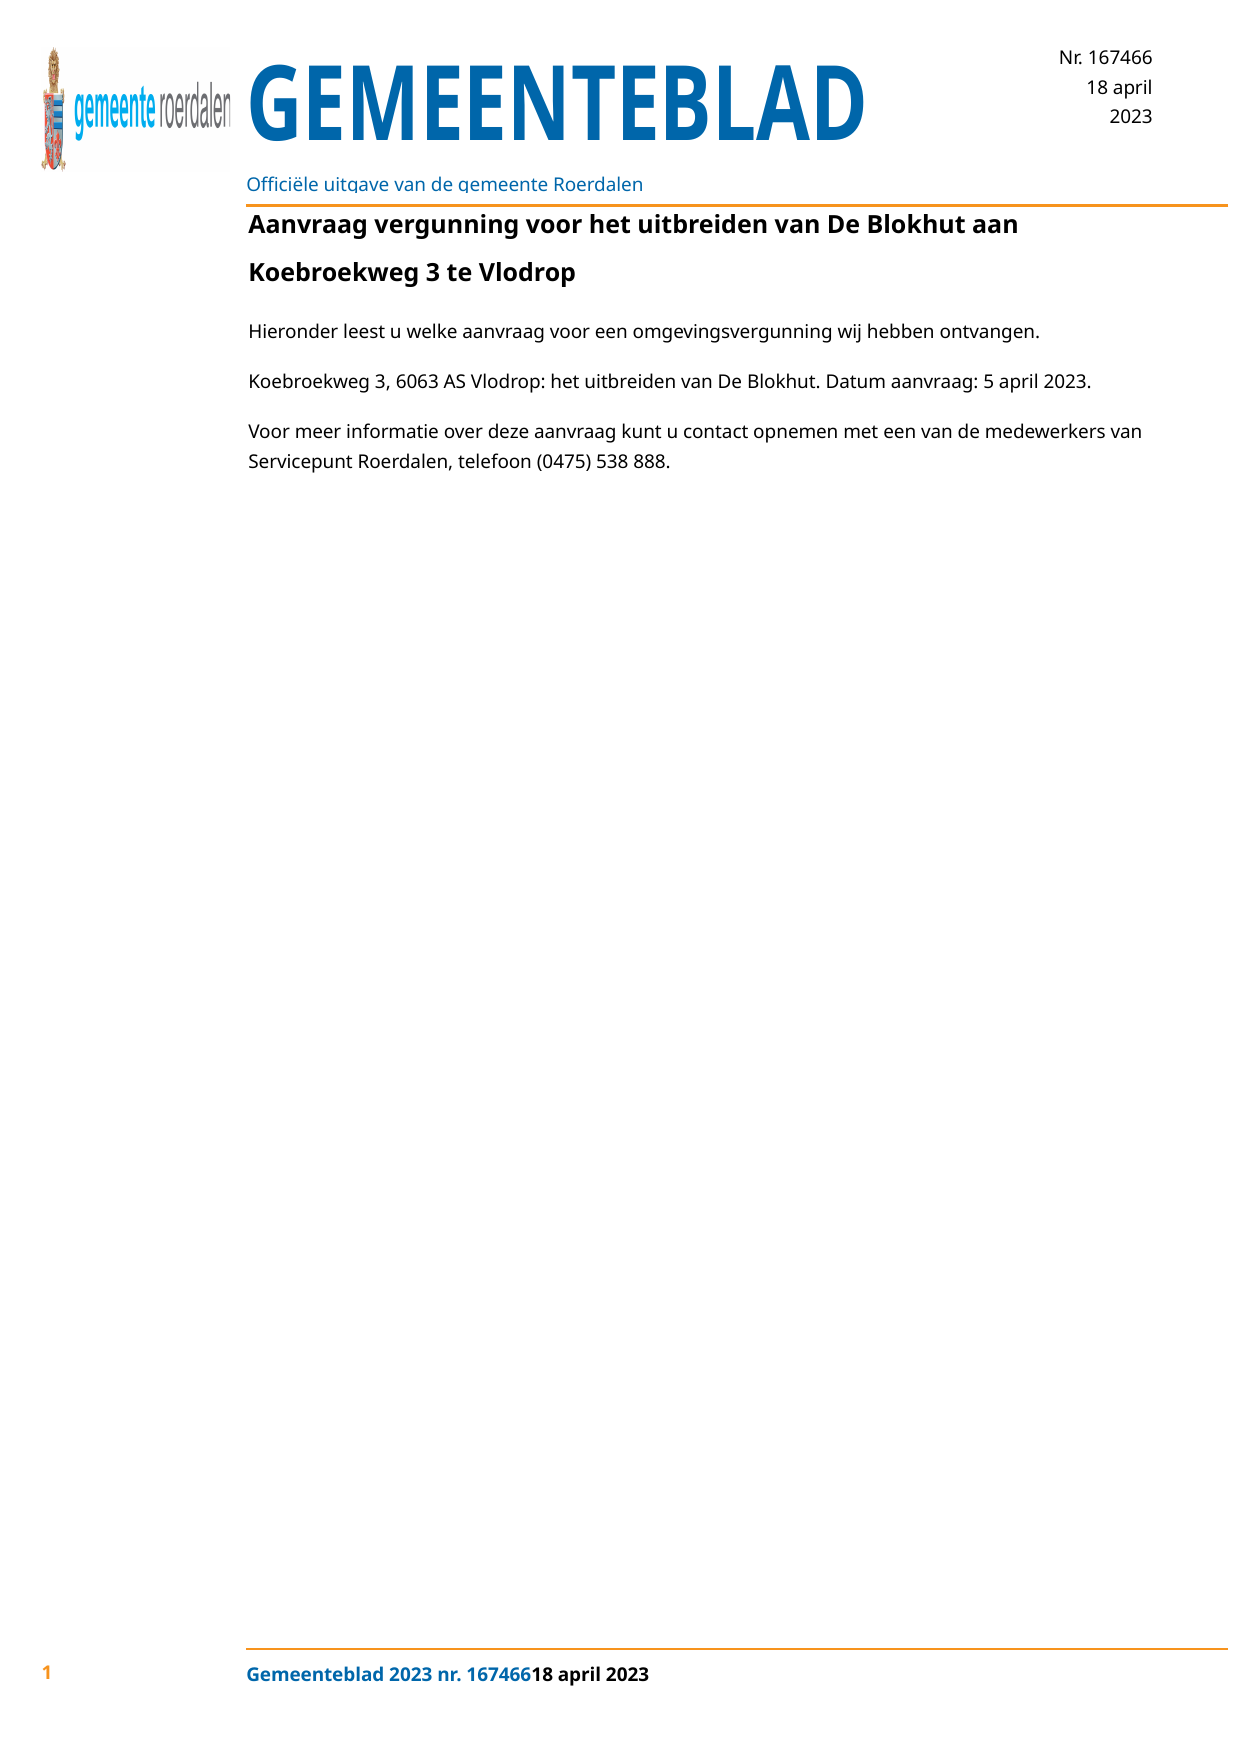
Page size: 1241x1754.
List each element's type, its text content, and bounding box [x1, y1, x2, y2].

text Koebroekweg 3, 6063 AS Vlodrop: het uitbreiden van De Blokhut. Datum aanvraag: 5 april 2023. [248, 368, 1152, 394]
picture [41, 47, 231, 172]
text Voor meer informatie over deze aanvraag kunt u contact opnemen met een van de medewerkers van Servicepunt Roerdalen, telefoon (0475) 538 888. [248, 419, 1152, 474]
text Aanvraag vergunning voor het uitbreiden van De Blokhut aan Koebroekweg 3 te Vlodrop [248, 207, 1152, 288]
text Hieronder leest u welke aanvraag voor een omgevingsvergunning wij hebben ontvangen. [248, 318, 1152, 344]
